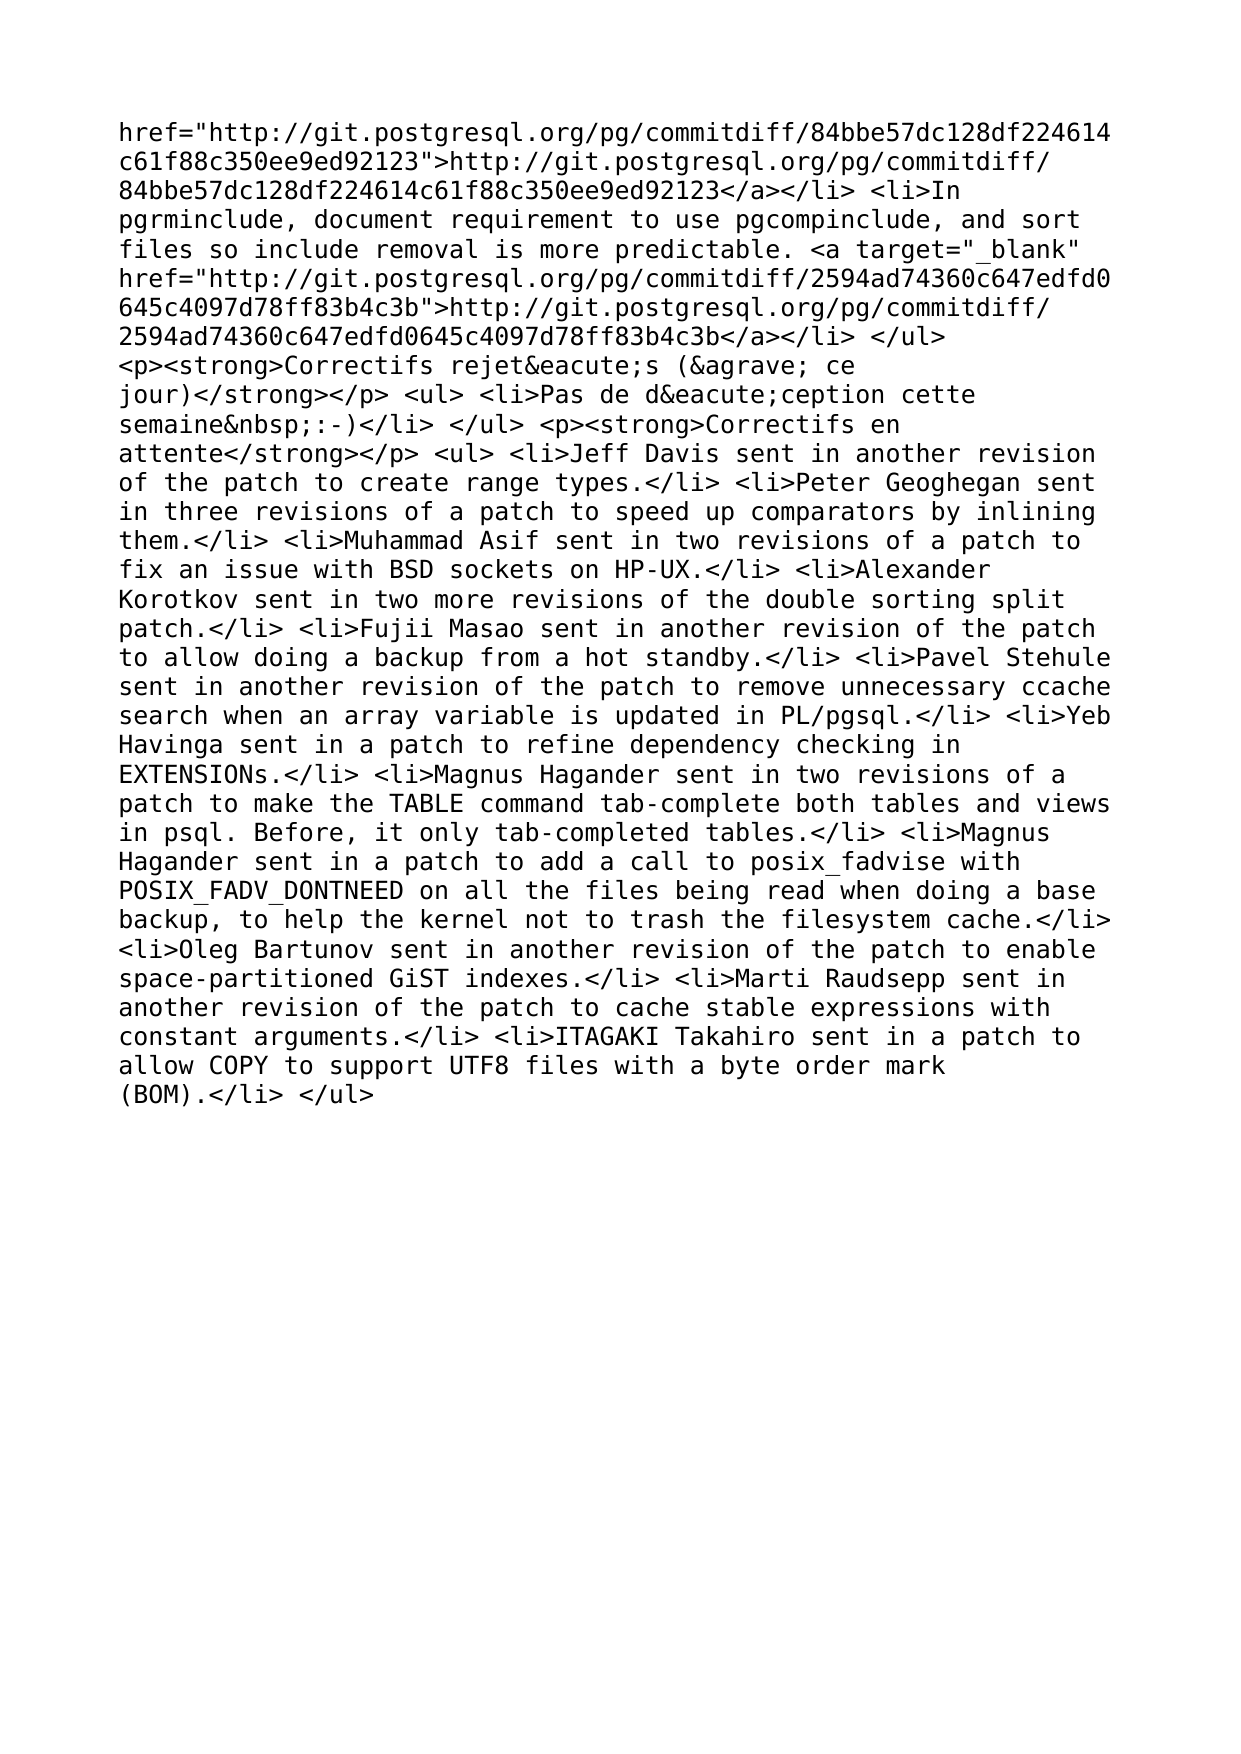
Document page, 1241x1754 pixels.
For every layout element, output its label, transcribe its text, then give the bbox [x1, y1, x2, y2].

text href="http://git.postgresql.org/pg/commitdiff/84bbe57dc128df224614c61f88c350ee9ed92123">http://git.postgresql.org/pg/commitdiff/84bbe57dc128df224614c61f88c350ee9ed92123</a></li> <li>In pgrminclude, document requirement to use pgcompinclude, and sort files so include removal is more predictable. <a target="_blank" href="http://git.postgresql.org/pg/commitdiff/2594ad74360c647edfd0645c4097d78ff83b4c3b">http://git.postgresql.org/pg/commitdiff/2594ad74360c647edfd0645c4097d78ff83b4c3b</a></li> </ul> <p><strong>Correctifs rejet&eacute;s (&agrave; ce jour)</strong></p> <ul> <li>Pas de d&eacute;ception cette semaine&nbsp;:-)</li> </ul> <p><strong>Correctifs en attente</strong></p> <ul> <li>Jeff Davis sent in another revision of the patch to create range types.</li> <li>Peter Geoghegan sent in three revisions of a patch to speed up comparators by inlining them.</li> <li>Muhammad Asif sent in two revisions of a patch to fix an issue with BSD sockets on HP-UX.</li> <li>Alexander Korotkov sent in two more revisions of the double sorting split patch.</li> <li>Fujii Masao sent in another revision of the patch to allow doing a backup from a hot standby.</li> <li>Pavel Stehule sent in another revision of the patch to remove unnecessary ccache search when an array variable is updated in PL/pgsql.</li> <li>Yeb Havinga sent in a patch to refine dependency checking in EXTENSIONs.</li> <li>Magnus Hagander sent in two revisions of a patch to make the TABLE command tab-complete both tables and views in psql. Before, it only tab-completed tables.</li> <li>Magnus Hagander sent in a patch to add a call to posix_fadvise with POSIX_FADV_DONTNEED on all the files being read when doing a base backup, to help the kernel not to trash the filesystem cache.</li> <li>Oleg Bartunov sent in another revision of the patch to enable space-partitioned GiST indexes.</li> <li>Marti Raudsepp sent in another revision of the patch to cache stable expressions with constant arguments.</li> <li>ITAGAKI Takahiro sent in a patch to allow COPY to support UTF8 files with a byte order mark (BOM).</li> </ul> [118, 118, 1122, 1110]
